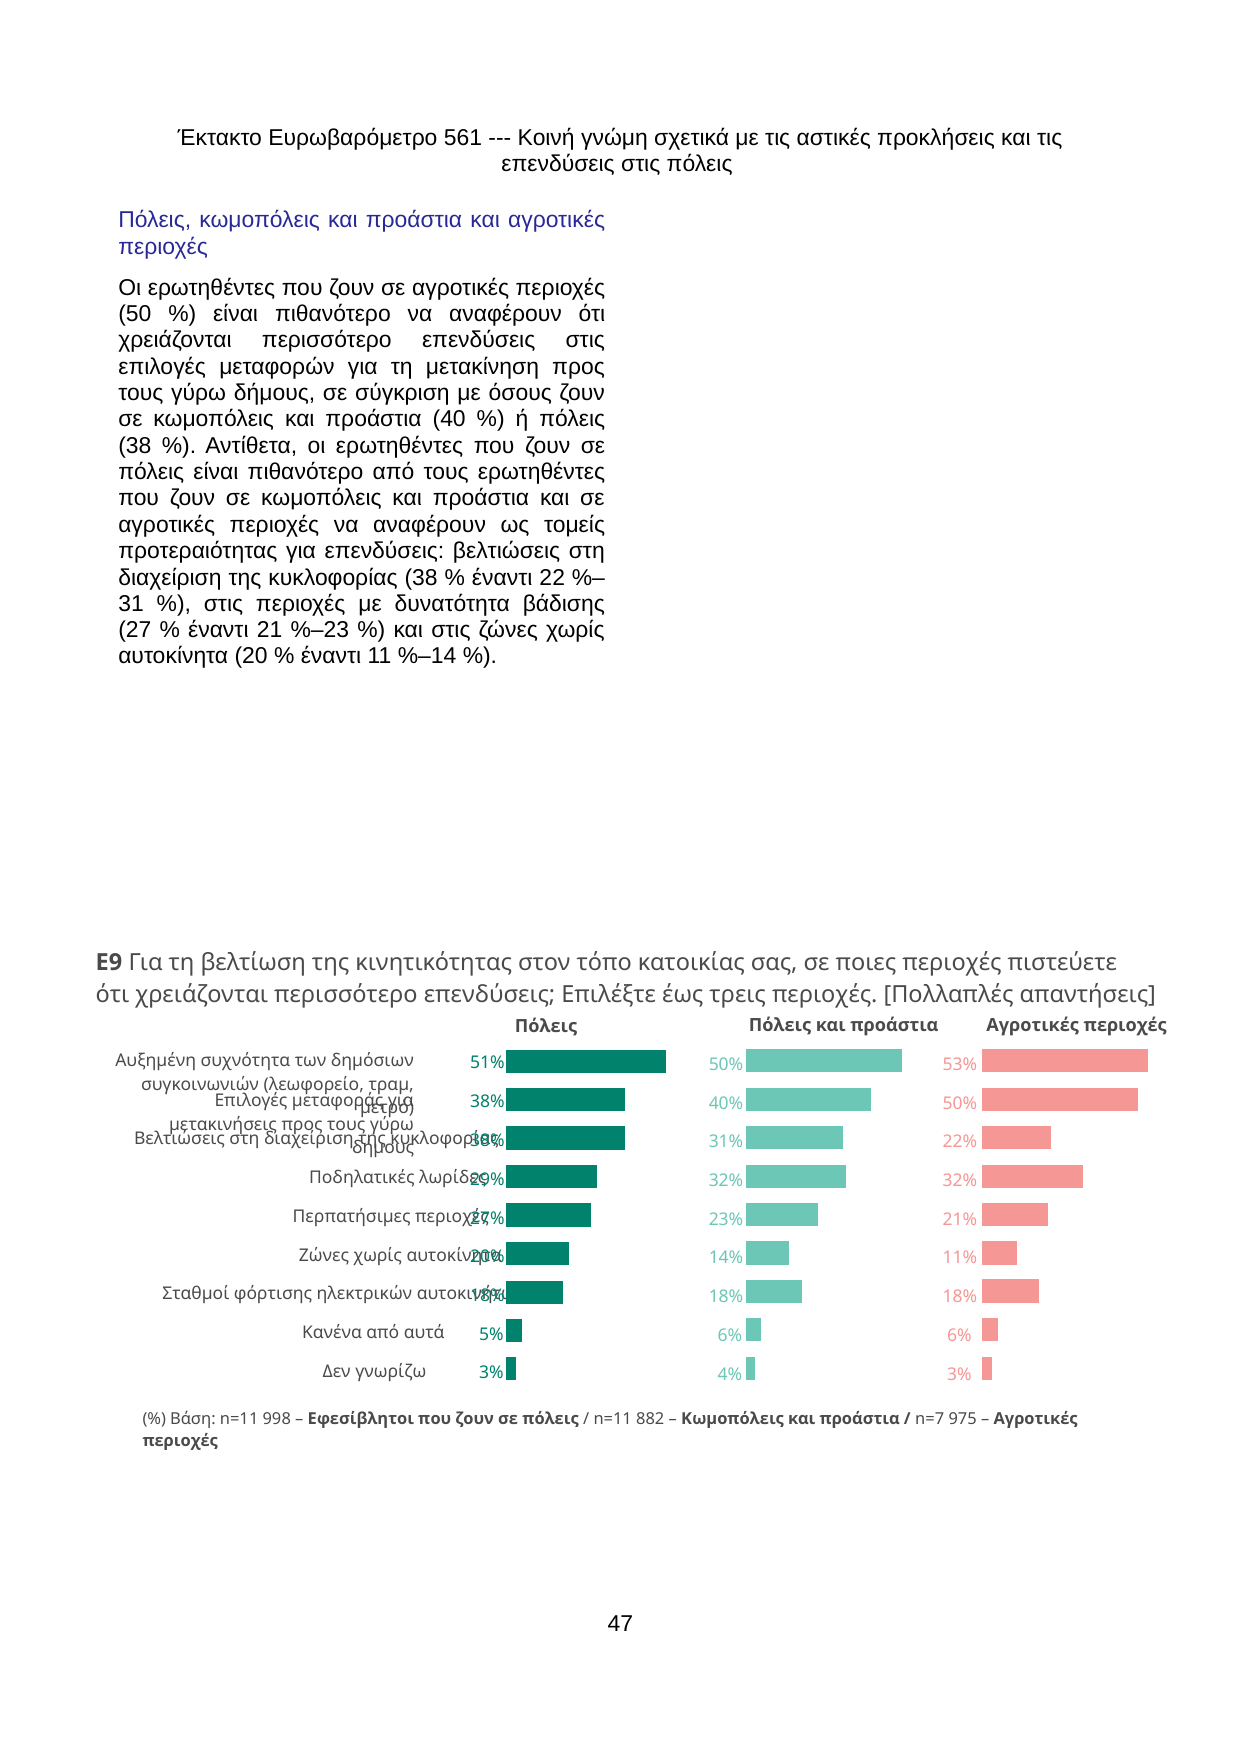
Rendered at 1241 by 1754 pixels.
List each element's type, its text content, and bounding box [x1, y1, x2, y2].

text Πόλεις, κωμοπόλεις και προάστια και αγροτικές περιοχές [118, 206, 605, 259]
text Οι ερωτηθέντες που ζουν σε αγροτικές περιοχές (50 %) είναι πιθανότερο να αναφέρουν ότι χρειάζονται περισσότερο επενδύσεις στις επιλογές μεταφορών για τη μετακίνηση προς τους γύρω δήμους, σε σύγκριση με όσους ζουν σε κωμοπόλεις και προάστια (40 %) ή πόλεις (38 %). Αντίθετα, οι ερωτηθέντες που ζουν σε πόλεις είναι πιθανότερο από τους ερωτηθέντες που ζουν σε κωμοπόλεις και προάστια και σε αγροτικές περιοχές να αναφέρουν ως τομείς προτεραιότητας για επενδύσεις: βελτιώσεις στη διαχείριση της κυκλοφορίας (38 % έναντι 22 %–31 %), στις περιοχές με δυνατότητα βάδισης (27 % έναντι 21 %–23 %) και στις ζώνες χωρίς αυτοκίνητα (20 % έναντι 11 %–14 %). [118, 273, 605, 669]
